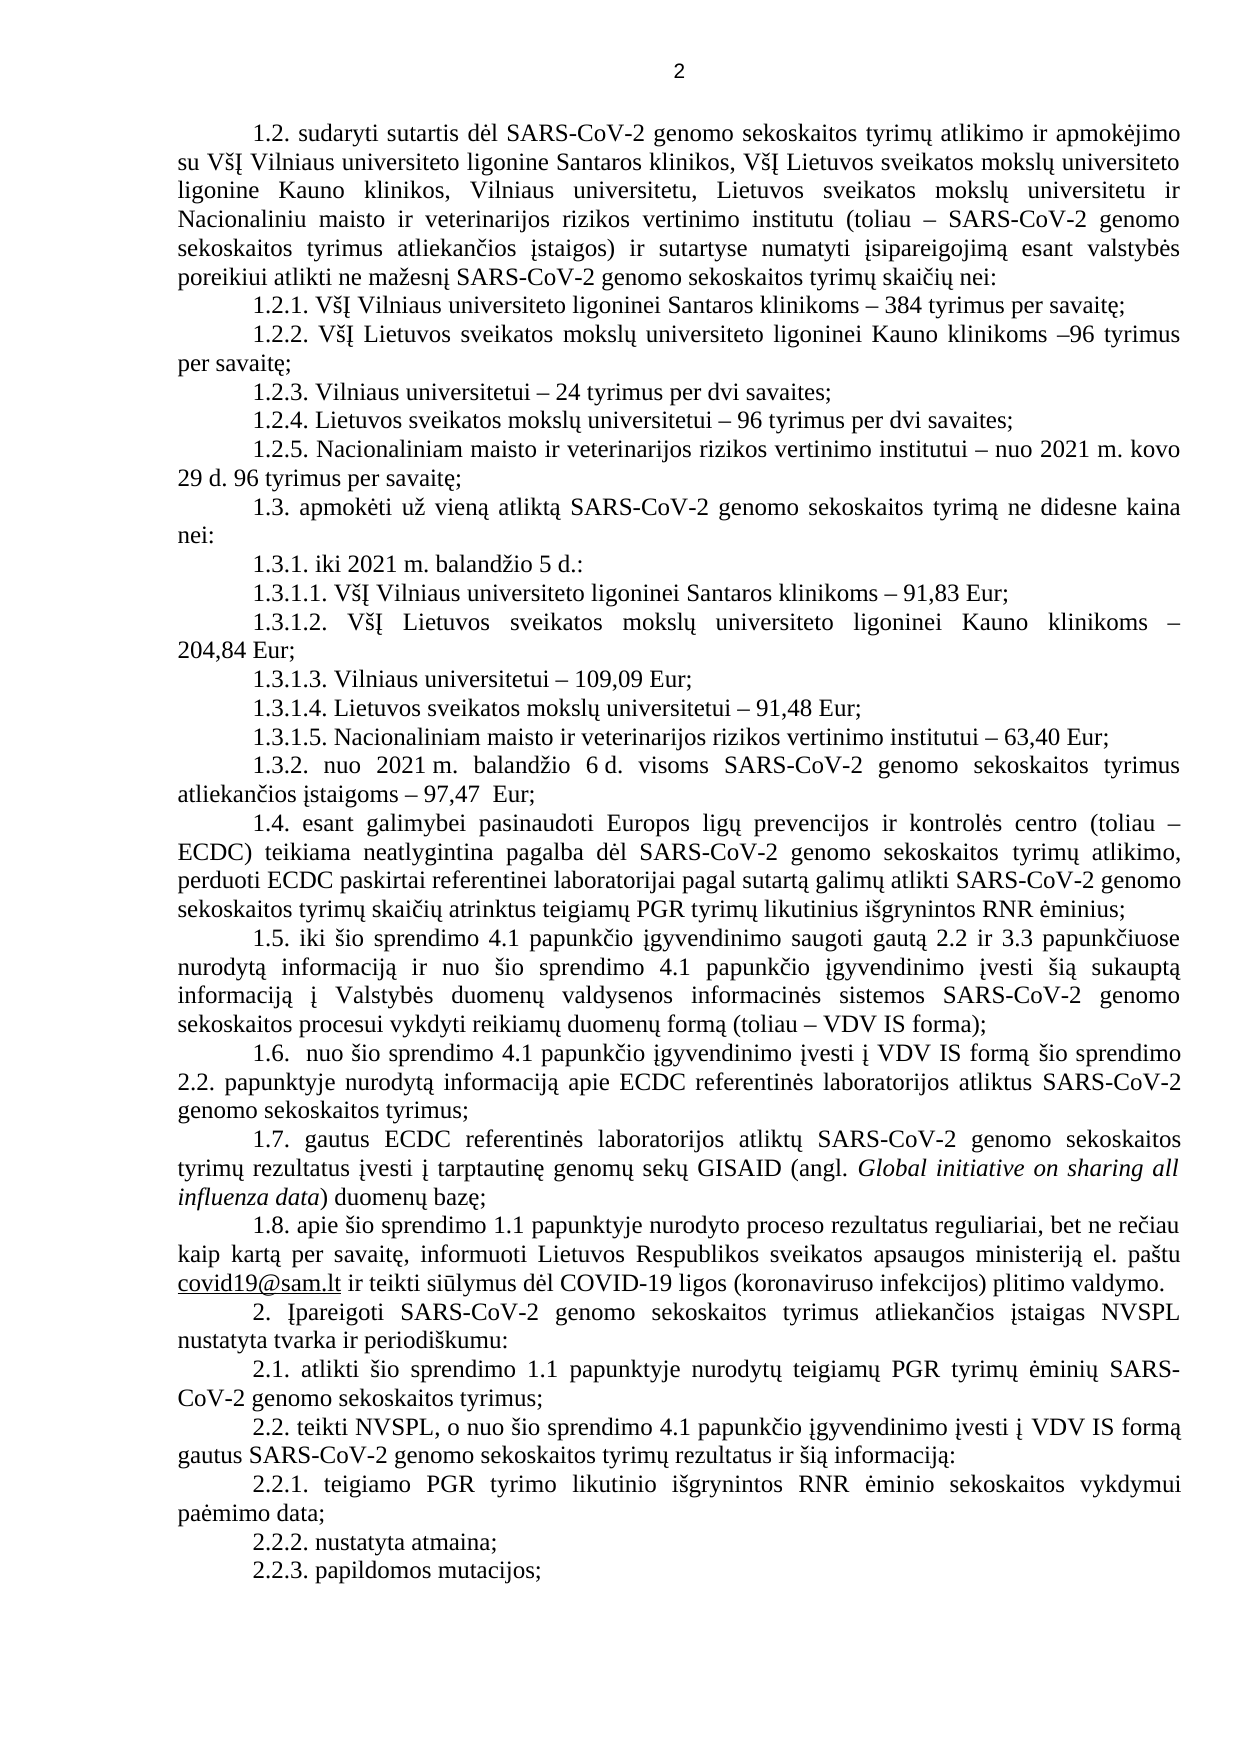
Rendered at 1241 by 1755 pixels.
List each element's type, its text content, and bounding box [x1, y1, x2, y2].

text 1.3.1. iki 2021 m. balandžio 5 d.: [177, 549, 1181, 578]
text 2.1. atlikti šio sprendimo 1.1 papunktyje nurodytų teigiamų PGR tyrimų ėminių SARS-CoV-2 genomo sekoskaitos tyrimus; [177, 1354, 1181, 1412]
text 1.2. sudaryti sutartis dėl SARS-CoV-2 genomo sekoskaitos tyrimų atlikimo ir apmokėjimo su VšĮ Vilniaus universiteto ligonine Santaros klinikos, VšĮ Lietuvos sveikatos mokslų universiteto ligonine Kauno klinikos, Vilniaus universitetu, Lietuvos sveikatos mokslų universitetu ir Nacionaliniu maisto ir veterinarijos rizikos vertinimo institutu (toliau – SARS-CoV-2 genomo sekoskaitos tyrimus atliekančios įstaigos) ir sutartyse numatyti įsipareigojimą esant valstybės poreikiui atlikti ne mažesnį SARS-CoV-2 genomo sekoskaitos tyrimų skaičių nei: [177, 118, 1181, 291]
text 2. Įpareigoti SARS-CoV-2 genomo sekoskaitos tyrimus atliekančios įstaigas NVSPL nustatyta tvarka ir periodiškumu: [177, 1297, 1181, 1354]
text 1.2.5. Nacionaliniam maisto ir veterinarijos rizikos vertinimo institutui – nuo 2021 m. kovo 29 d. 96 tyrimus per savaitę; [177, 434, 1181, 492]
text 1.2.2. VšĮ Lietuvos sveikatos mokslų universiteto ligoninei Kauno klinikoms –96 tyrimus per savaitę; [177, 319, 1181, 377]
text 1.3.1.5. Nacionaliniam maisto ir veterinarijos rizikos vertinimo institutui – 63,40 Eur; [177, 722, 1181, 751]
text 2.2.1. teigiamo PGR tyrimo likutinio išgrynintos RNR ėminio sekoskaitos vykdymui paėmimo data; [177, 1469, 1181, 1527]
text 2.2.2. nustatyta atmaina; [177, 1527, 1181, 1556]
text 2.2.3. papildomos mutacijos; [177, 1556, 1181, 1584]
text 1.8. apie šio sprendimo 1.1 papunktyje nurodyto proceso rezultatus reguliariai, bet ne rečiau kaip kartą per savaitę, informuoti Lietuvos Respublikos sveikatos apsaugos ministeriją el. paštu covid19@sam.lt ir teikti siūlymus dėl COVID-19 ligos (koronaviruso infekcijos) plitimo valdymo. [177, 1211, 1181, 1297]
text 1.2.1. VšĮ Vilniaus universiteto ligoninei Santaros klinikoms – 384 tyrimus per savaitę; [177, 291, 1181, 319]
text 1.7. gautus ECDC referentinės laboratorijos atliktų SARS-CoV-2 genomo sekoskaitos tyrimų rezultatus įvesti į tarptautinę genomų sekų GISAID (angl. Global initiative on sharing all influenza data) duomenų bazę; [177, 1124, 1181, 1211]
text 1.4. esant galimybei pasinaudoti Europos ligų prevencijos ir kontrolės centro (toliau – ECDC) teikiama neatlygintina pagalba dėl SARS-CoV-2 genomo sekoskaitos tyrimų atlikimo, perduoti ECDC paskirtai referentinei laboratorijai pagal sutartą galimų atlikti SARS-CoV-2 genomo sekoskaitos tyrimų skaičių atrinktus teigiamų PGR tyrimų likutinius išgrynintos RNR ėminius; [177, 808, 1181, 923]
text 1.3.1.1. VšĮ Vilniaus universiteto ligoninei Santaros klinikoms – 91,83 Eur; [177, 578, 1181, 607]
text 1.2.4. Lietuvos sveikatos mokslų universitetui – 96 tyrimus per dvi savaites; [177, 406, 1181, 434]
text 1.3.1.2. VšĮ Lietuvos sveikatos mokslų universiteto ligoninei Kauno klinikoms – 204,84 Eur; [177, 607, 1181, 664]
text 1.2.3. Vilniaus universitetui – 24 tyrimus per dvi savaites; [177, 377, 1181, 406]
text 1.6. nuo šio sprendimo 4.1 papunkčio įgyvendinimo įvesti į VDV IS formą šio sprendimo 2.2. papunktyje nurodytą informaciją apie ECDC referentinės laboratorijos atliktus SARS-CoV-2 genomo sekoskaitos tyrimus; [177, 1038, 1181, 1124]
text 1.3.1.4. Lietuvos sveikatos mokslų universitetui – 91,48 Eur; [177, 693, 1181, 722]
text 1.5. iki šio sprendimo 4.1 papunkčio įgyvendinimo saugoti gautą 2.2 ir 3.3 papunkčiuose nurodytą informaciją ir nuo šio sprendimo 4.1 papunkčio įgyvendinimo įvesti šią sukauptą informaciją į Valstybės duomenų valdysenos informacinės sistemos SARS-CoV-2 genomo sekoskaitos procesui vykdyti reikiamų duomenų formą (toliau – VDV IS forma); [177, 923, 1181, 1038]
text 1.3. apmokėti už vieną atliktą SARS-CoV-2 genomo sekoskaitos tyrimą ne didesne kaina nei: [177, 492, 1181, 549]
text 2.2. teikti NVSPL, o nuo šio sprendimo 4.1 papunkčio įgyvendinimo įvesti į VDV IS formą gautus SARS-CoV-2 genomo sekoskaitos tyrimų rezultatus ir šią informaciją: [177, 1412, 1181, 1469]
text 1.3.2. nuo 2021 m. balandžio 6 d. visoms SARS-CoV-2 genomo sekoskaitos tyrimus atliekančios įstaigoms – 97,47 Eur; [177, 751, 1181, 808]
text 1.3.1.3. Vilniaus universitetui – 109,09 Eur; [177, 664, 1181, 693]
